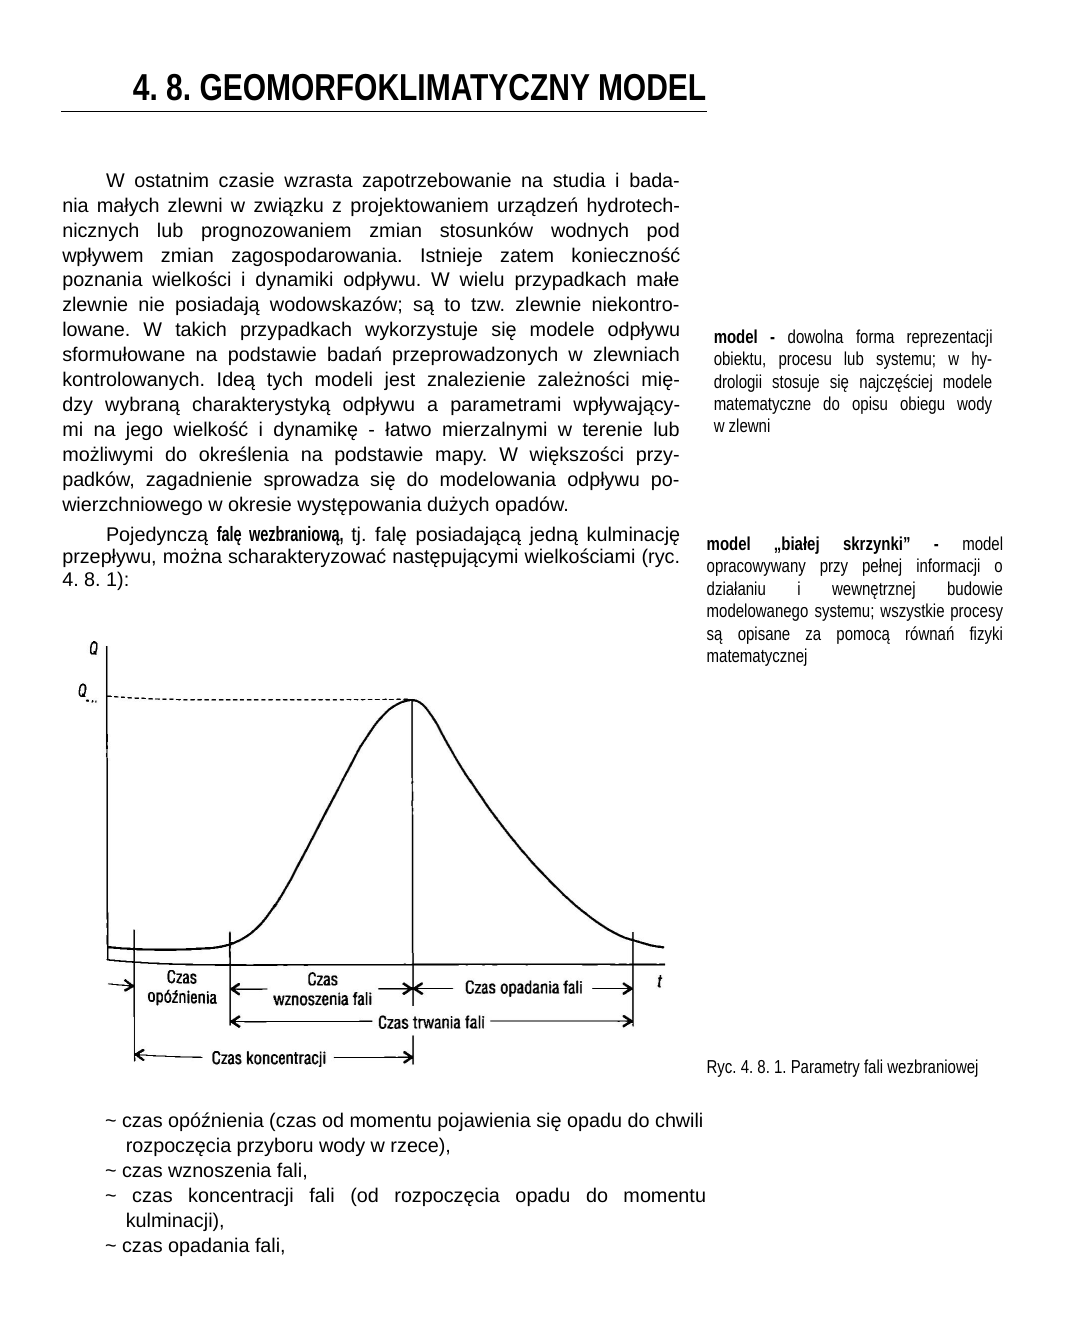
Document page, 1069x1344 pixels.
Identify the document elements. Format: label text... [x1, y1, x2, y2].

text W ostatnim czasie wzrasta zapotrzebowanie na studia i bada- nia małych zlewni w związku z projektowaniem urządzeń hydrotech- nicznych lub prognozowaniem zmian stosunków wodnych pod wpływem zmian zagospodarowania. Istnieje zatem konieczność poznania wielkości i dynamiki odpływu. W wielu przypadkach małe zlewnie nie posiadają wodowskazów; są to tzw. zlewnie niekontro- lowane. W takich przypadkach wykorzystuje się modele odpływu sformułowane na podstawie badań przeprowadzonych w zlewniach kontrolowanych. Ideą tych modeli jest znalezienie zależności mię- dzy wybraną charakterystyką odpływu a parametrami wpływający- mi na jego wielkość i dynamikę - łatwo mierzalnymi w terenie lub możliwymi do określenia na podstawie mapy. W większości przy- padków, zagadnienie sprowadza się do modelowania odpływu po- wierzchniowego w okresie występowania dużych opadów. [62, 169, 681, 515]
text Ryc. 4. 8. 1. Parametry fali wezbraniowej [706, 1056, 997, 1077]
text Pojedynczą falę wezbraniową, tj. falę posiadającą jedną kulminację przepływu, można scharakteryzować następującymi wielkościami (ryc. 4. 8. 1): [62, 521, 681, 591]
subtitle 4. 8. GEOMORFOKLIMATYCZNY MODEL ODPŁYWU [61, 65, 707, 111]
text ~ czas opadania fali, [61, 1234, 707, 1256]
text ~ czas wznoszenia fali, [61, 1159, 707, 1182]
text model „białej skrzynki” - model opracowywany przy pełnej informacji o działaniu i wewnętrznej budowie modelowanego systemu; wszystkie procesy są opisane za pomocą równań fizyki matematycznej [706, 532, 1003, 667]
text ~ czas koncentracji fali (od rozpoczęcia opadu do momentu kulminacji), [105, 1184, 707, 1232]
text ~ czas opóźnienia (czas od momentu pojawienia się opadu do chwili rozpoczęcia przyboru wody w rzece), [105, 1109, 707, 1157]
text model - dowolna forma reprezentacji obiektu, procesu lub systemu; w hy- drologii stosuje się najczęściej modele matematyczne do opisu obiegu wody w zlewni [713, 326, 992, 437]
